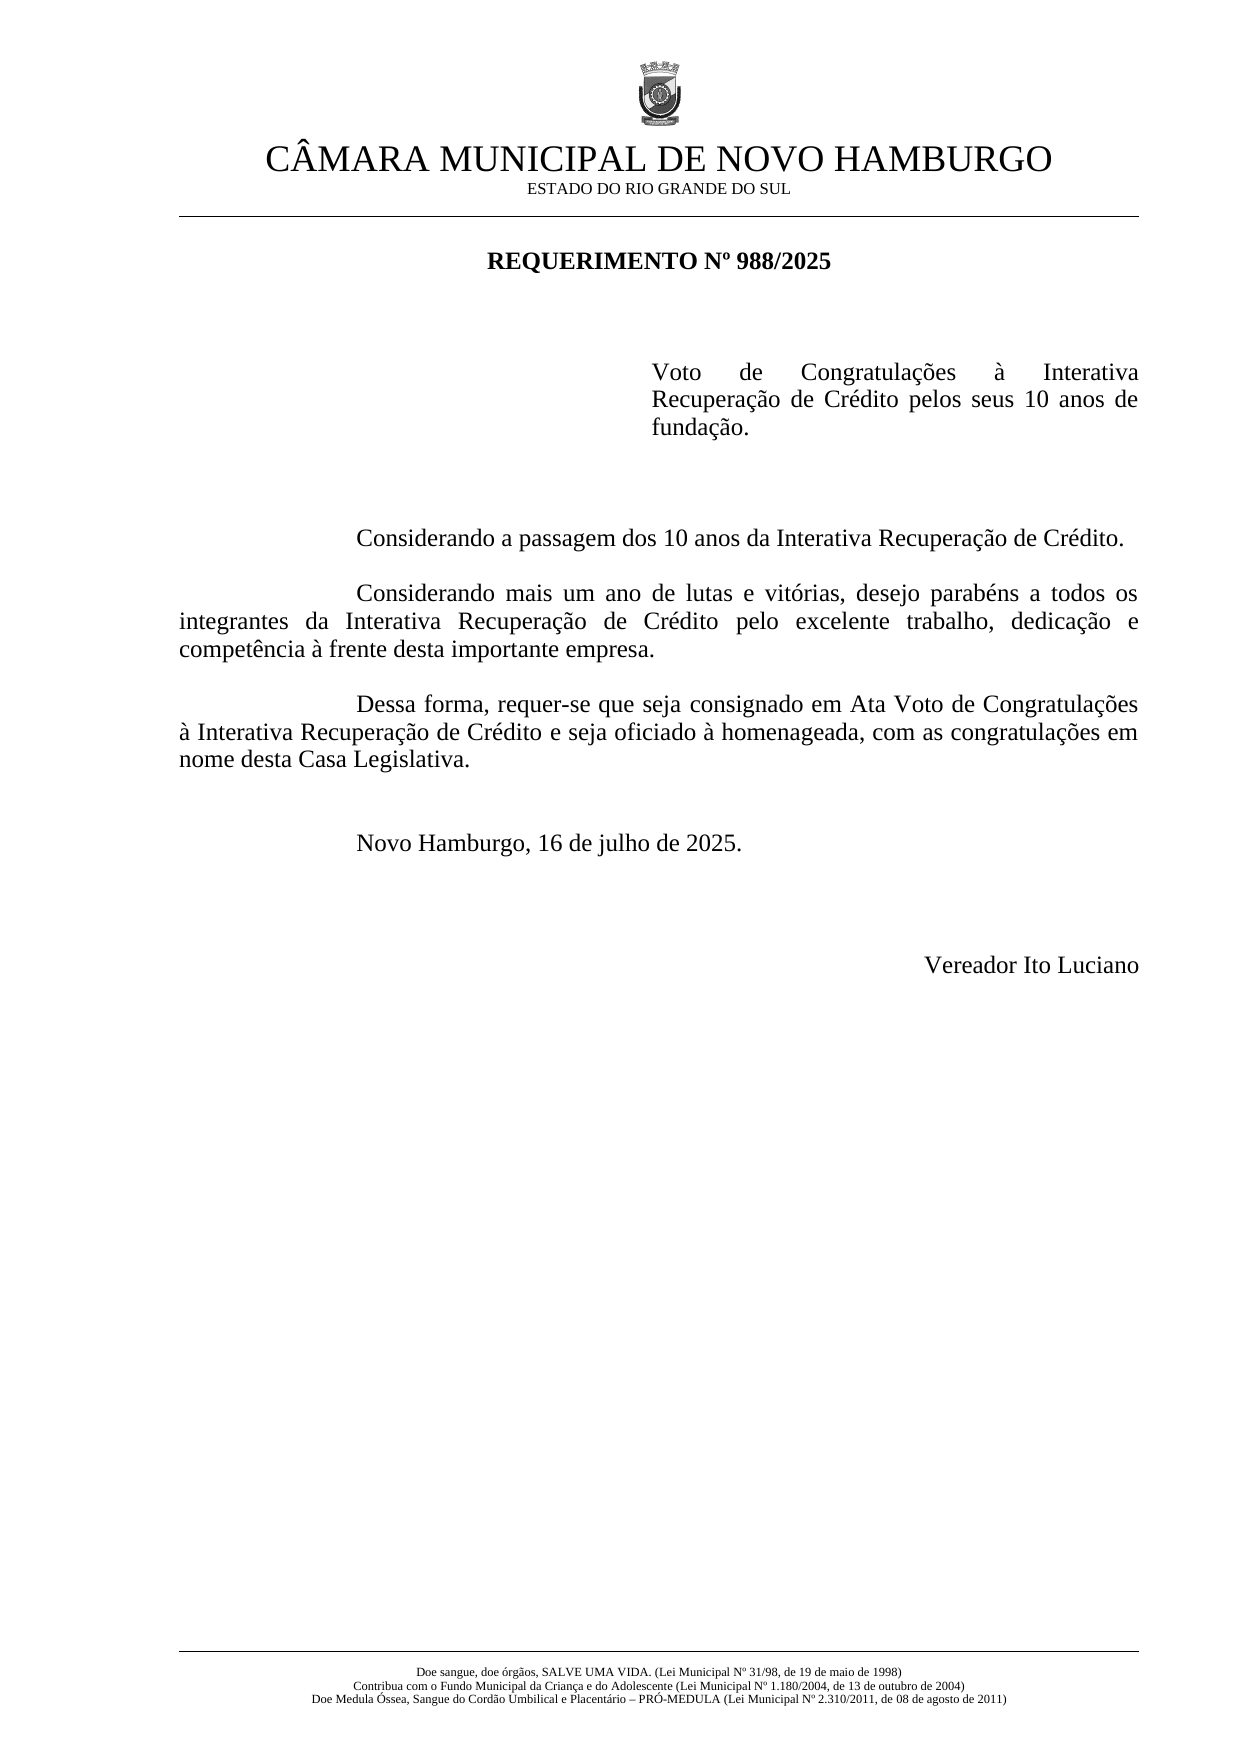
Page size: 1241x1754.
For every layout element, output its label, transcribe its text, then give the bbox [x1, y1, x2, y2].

text Voto de Congratulações à Interativa Recuperação de Crédito pelos seus 10 anos de fundação. [651, 358, 1139, 441]
text Novo Hamburgo, 16 de julho de 2025. [179, 829, 1139, 856]
text REQUERIMENTO Nº 988/2025 [179, 247, 1139, 274]
text Vereador Ito Luciano [179, 951, 1139, 979]
text Dessa forma, requer-se que seja consignado em Ata Voto de Congratulações à Interativa Recuperação de Crédito e seja oficiado à homenageada, com as congratulações em nome desta Casa Legislativa. [179, 690, 1139, 773]
text Considerando a passagem dos 10 anos da Interativa Recuperação de Crédito. [179, 524, 1139, 552]
text Considerando mais um ano de lutas e vitórias, desejo parabéns a todos os integrantes da Interativa Recuperação de Crédito pelo excelente trabalho, dedicação e competência à frente desta importante empresa. [179, 579, 1139, 662]
